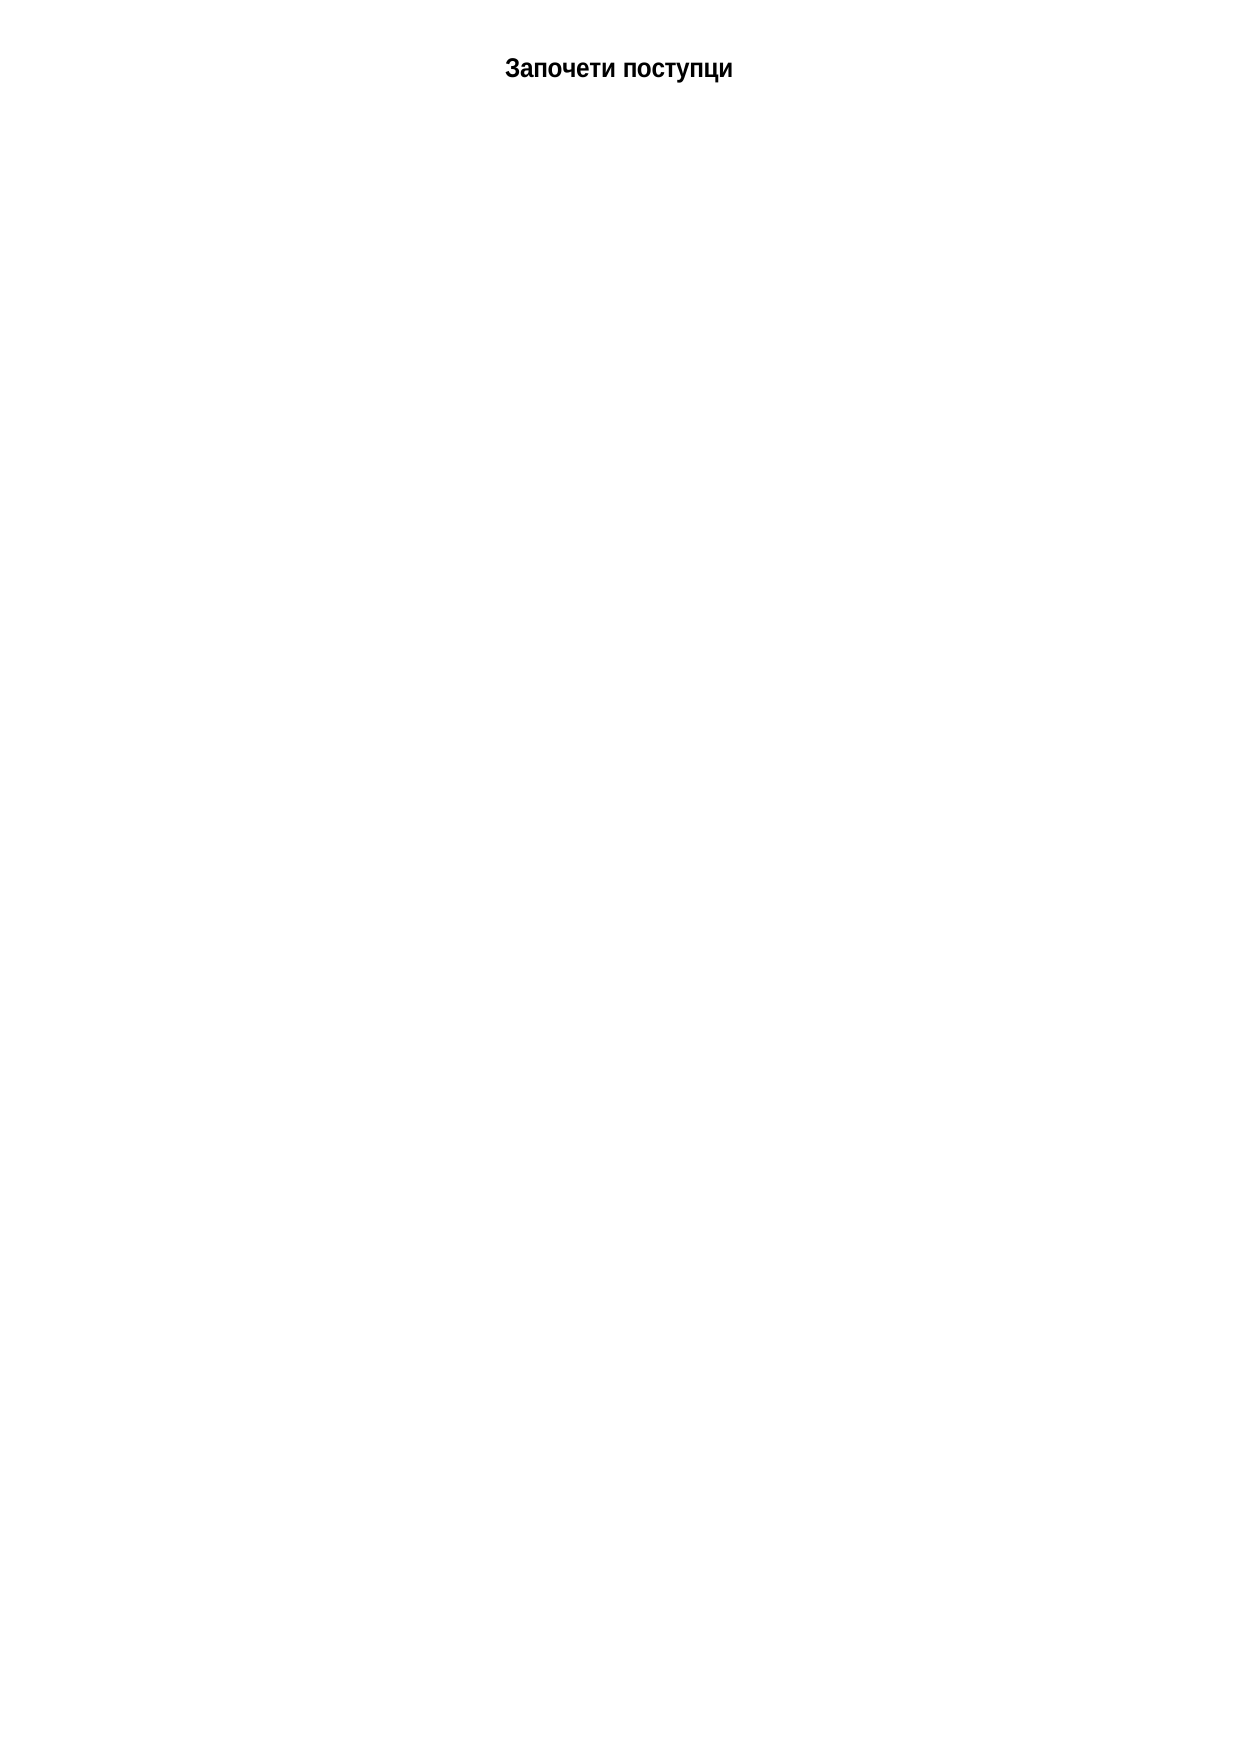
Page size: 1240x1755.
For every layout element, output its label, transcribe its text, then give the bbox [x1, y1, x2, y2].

subtitle Започети поступци [322, 52, 917, 83]
